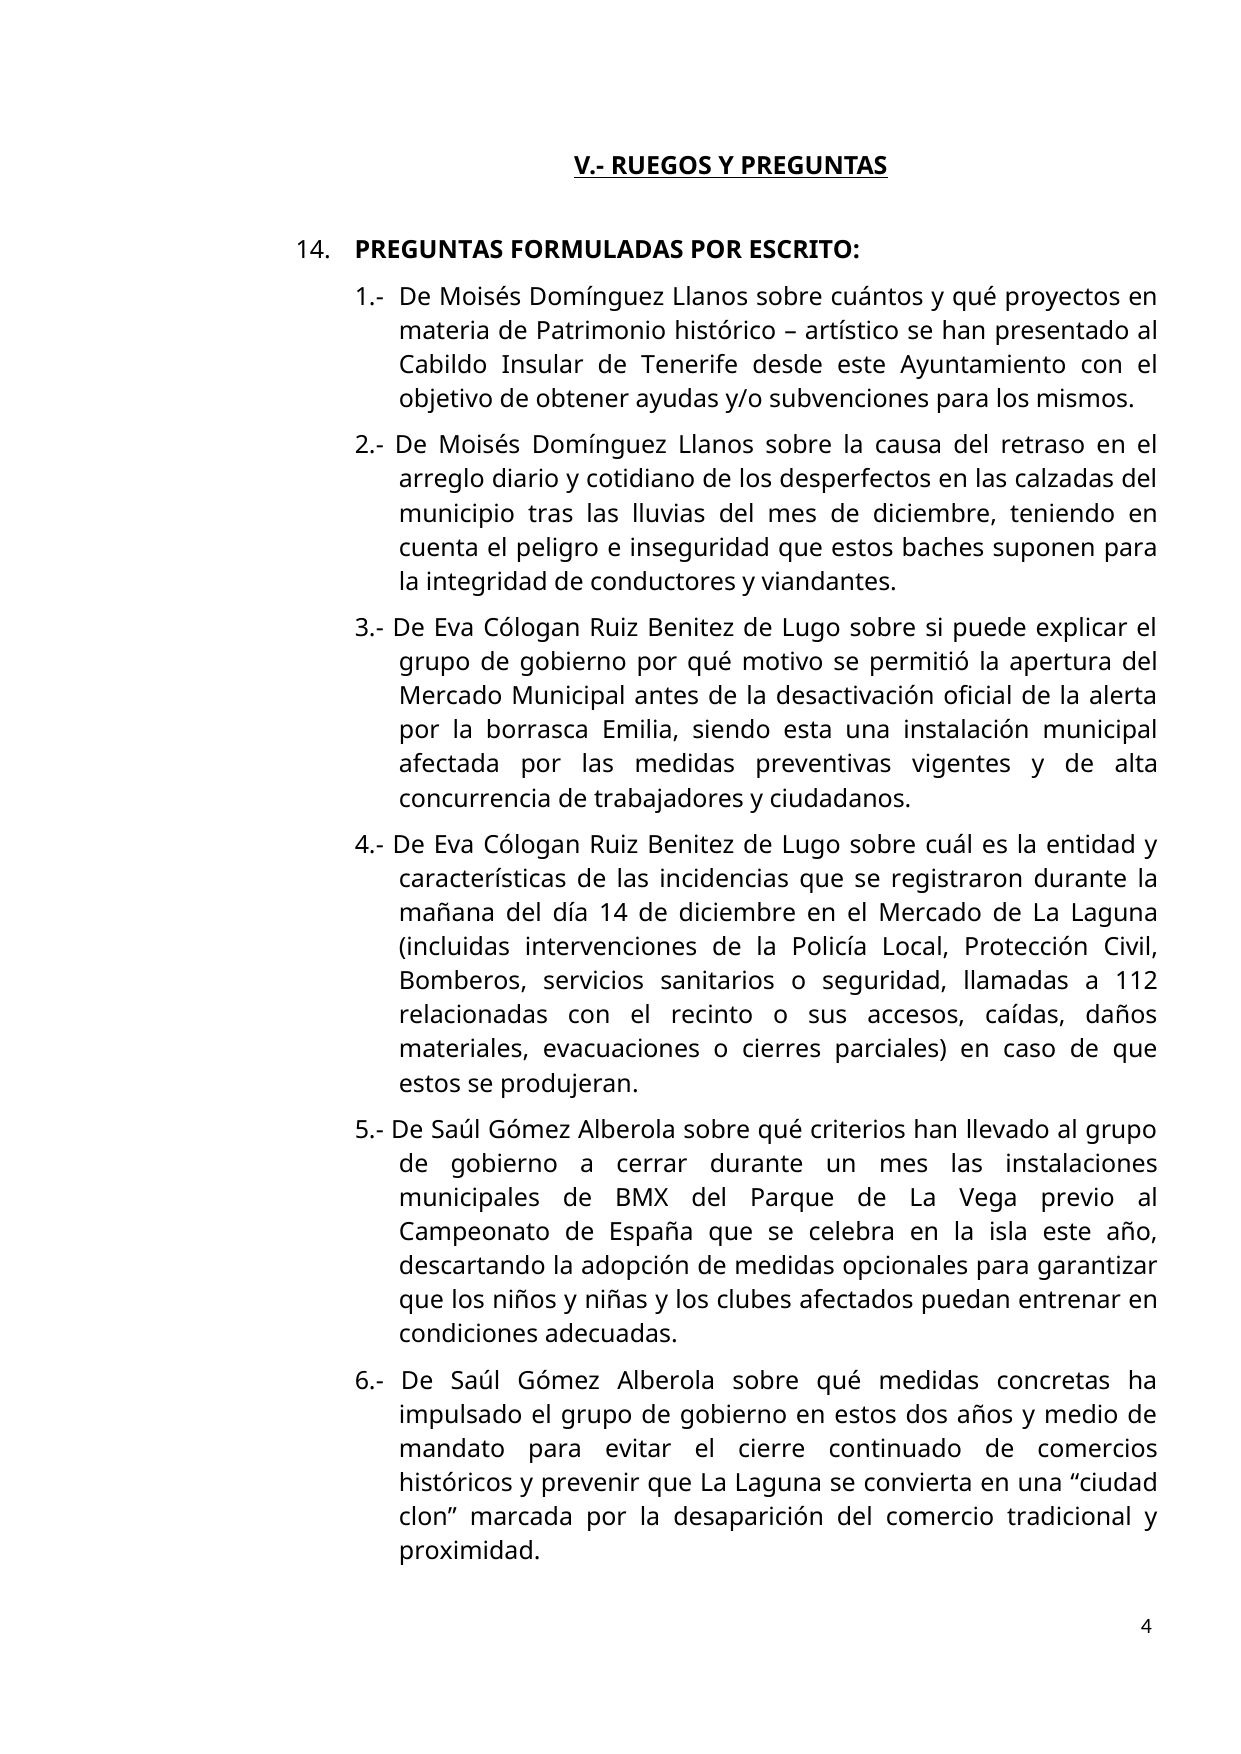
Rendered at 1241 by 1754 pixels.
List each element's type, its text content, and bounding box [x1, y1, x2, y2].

text 1.- De Moisés Domínguez Llanos sobre cuántos y qué proyectos en materia de Patrimonio histórico – artístico se han presentado al Cabildo Insular de Tenerife desde este Ayuntamiento con el objetivo de obtener ayudas y/o subvenciones para los mismos. [354, 278, 1159, 414]
text 3.- De Eva Cólogan Ruiz Benitez de Lugo sobre si puede explicar el grupo de gobierno por qué motivo se permitió la apertura del Mercado Municipal antes de la desactivación oficial de la alerta por la borrasca Emilia, siendo esta una instalación municipal afectada por las medidas preventivas vigentes y de alta concurrencia de trabajadores y ciudadanos. [354, 610, 1159, 814]
text 5.- De Saúl Gómez Alberola sobre qué criterios han llevado al grupo de gobierno a cerrar durante un mes las instalaciones municipales de BMX del Parque de La Vega previo al Campeonato de España que se celebra en la isla este año, descartando la adopción de medidas opcionales para garantizar que los niños y niñas y los clubes afectados puedan entrenar en condiciones adecuadas. [354, 1112, 1159, 1350]
text 4.- De Eva Cólogan Ruiz Benitez de Lugo sobre cuál es la entidad y características de las incidencias que se registraron durante la mañana del día 14 de diciembre en el Mercado de La Laguna (incluidas intervenciones de la Policía Local, Protección Civil, Bomberos, servicios sanitarios o seguridad, llamadas a 112 relacionadas con el recinto o sus accesos, caídas, daños materiales, evacuaciones o cierres parciales) en caso de que estos se produjeran. [354, 827, 1159, 1099]
list PREGUNTAS FORMULADAS POR ESCRITO: [295, 232, 1152, 266]
subtitle V.- RUEGOS Y PREGUNTAS [236, 148, 1152, 182]
text 6.- De Saúl Gómez Alberola sobre qué medidas concretas ha impulsado el grupo de gobierno en estos dos años y medio de mandato para evitar el cierre continuado de comercios históricos y prevenir que La Laguna se convierta en una “ciudad clon” marcada por la desaparición del comercio tradicional y proximidad. [354, 1363, 1159, 1567]
text 2.- De Moisés Domínguez Llanos sobre la causa del retraso en el arreglo diario y cotidiano de los desperfectos en las calzadas del municipio tras las lluvias del mes de diciembre, teniendo en cuenta el peligro e inseguridad que estos baches suponen para la integridad de conductores y viandantes. [354, 427, 1159, 597]
